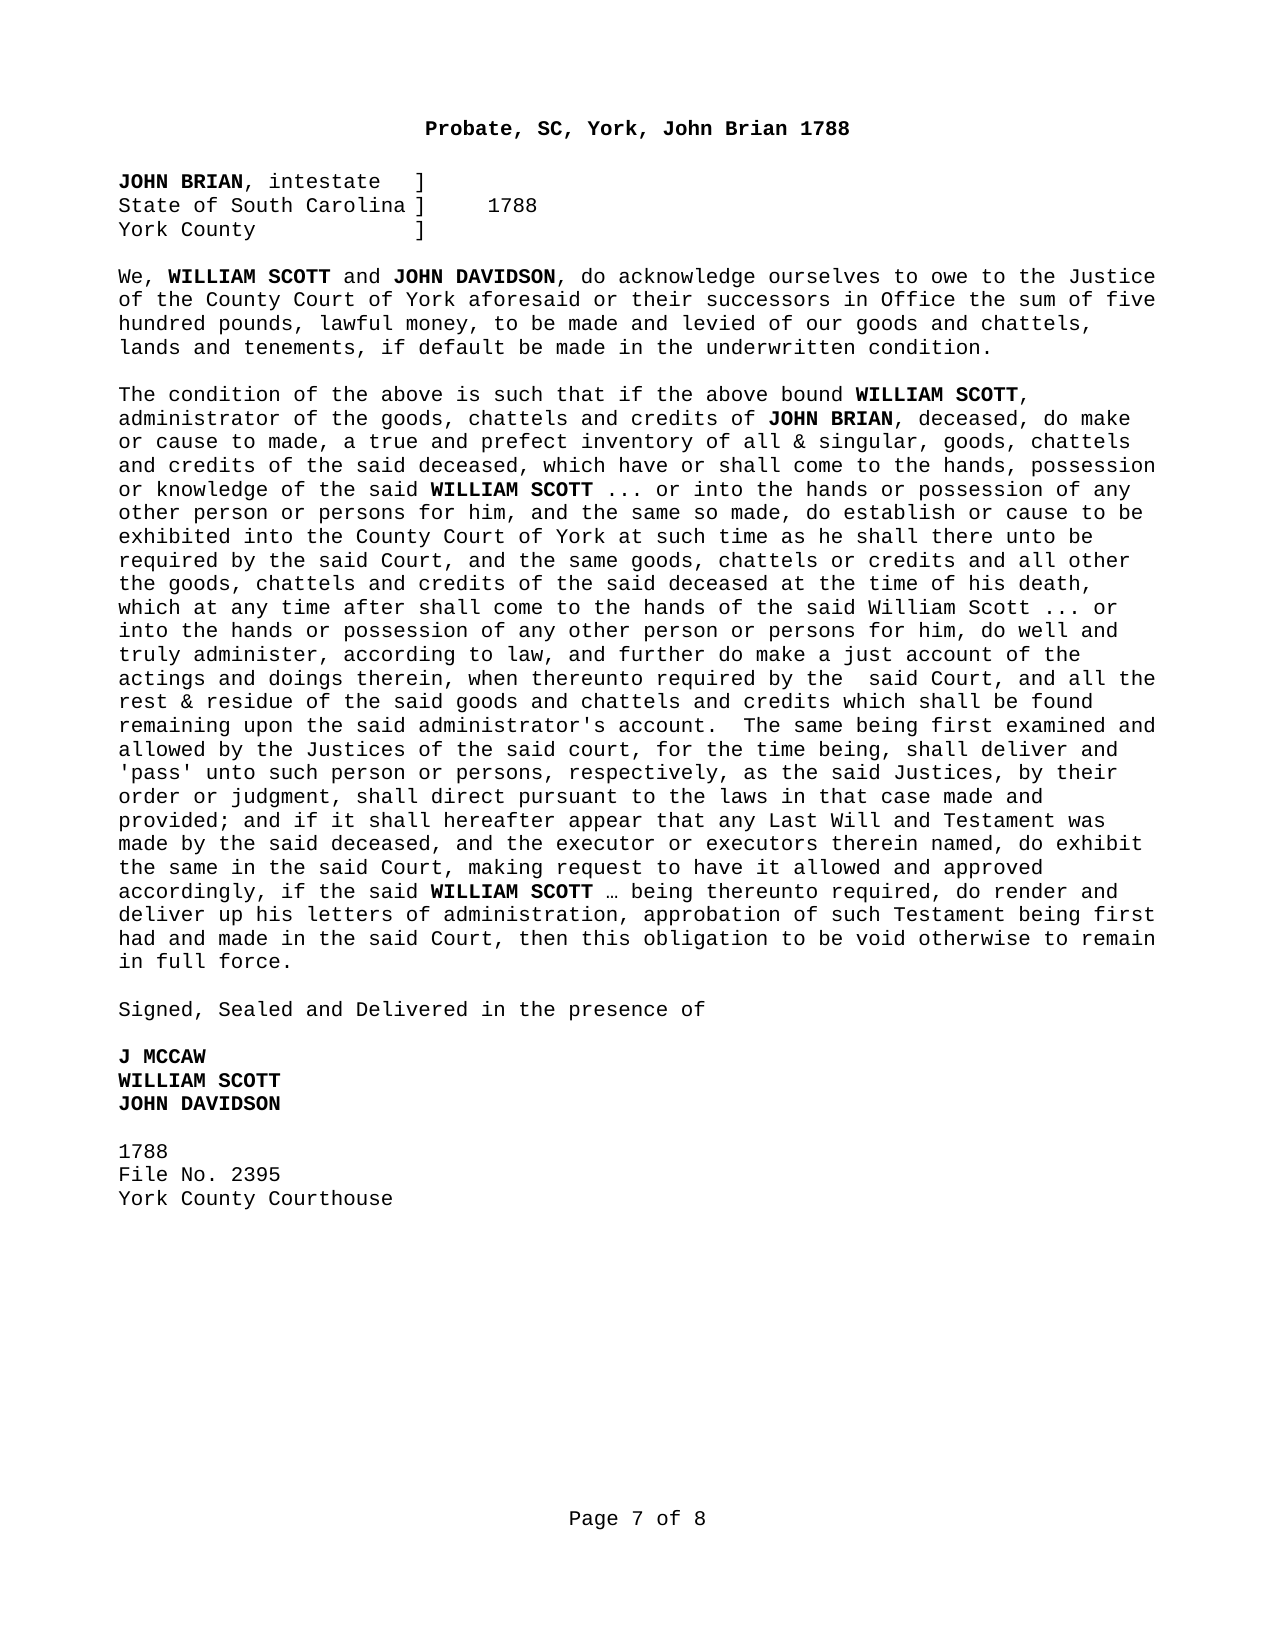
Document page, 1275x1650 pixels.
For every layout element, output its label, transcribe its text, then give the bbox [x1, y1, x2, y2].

text York County ] [118, 218, 1157, 242]
text John Davidson [118, 1093, 1157, 1117]
text Signed, Sealed and Delivered in the presence of [118, 999, 1157, 1022]
text 1788 [118, 1141, 1157, 1164]
text The condition of the above is such that if the above bound William Scott, administrator of the goods, chattels and credits of John Brian, deceased, do make or cause to made, a true and prefect inventory of all & singular, goods, chattels and credits of the said deceased, which have or shall come to the hands, possession or knowledge of the said William Scott ... or into the hands or possession of any other person or persons for him, and the same so made, do establish or cause to be exhibited into the County Court of York at such time as he shall there unto be required by the said Court, and the same goods, chattels or credits and all other the goods, chattels and credits of the said deceased at the time of his death, which at any time after shall come to the hands of the said William Scott ... or into the hands or possession of any other person or persons for him, do well and truly administer, according to law, and further do make a just account of the actings and doings therein, when thereunto required by the said Court, and all the rest & residue of the said goods and chattels and credits which shall be found remaining upon the said administrator's account. The same being first examined and allowed by the Justices of the said court, for the time being, shall deliver and 'pass' unto such person or persons, respectively, as the said Justices, by their order or judgment, shall direct pursuant to the laws in that case made and provided; and if it shall hereafter appear that any Last Will and Testament was made by the said deceased, and the executor or executors therein named, do exhibit the same in the said Court, making request to have it allowed and approved accordingly, if the said William Scott … being thereunto required, do render and deliver up his letters of administration, approbation of such Testament being first had and made in the said Court, then this obligation to be void otherwise to remain in full force. [118, 384, 1157, 975]
text John Brian, intestate ] [118, 171, 1157, 195]
text We, William Scott and John Davidson, do acknowledge ourselves to owe to the Justice of the County Court of York aforesaid or their successors in Office the sum of five hundred pounds, lawful money, to be made and levied of our goods and chattels, lands and tenements, if default be made in the underwritten condition. [118, 266, 1157, 360]
text William Scott [118, 1070, 1157, 1093]
text York County Courthouse [118, 1188, 1157, 1212]
text File No. 2395 [118, 1164, 1157, 1188]
text J McCaw [118, 1046, 1157, 1070]
text State of South Carolina ] 1788 [118, 195, 1157, 218]
